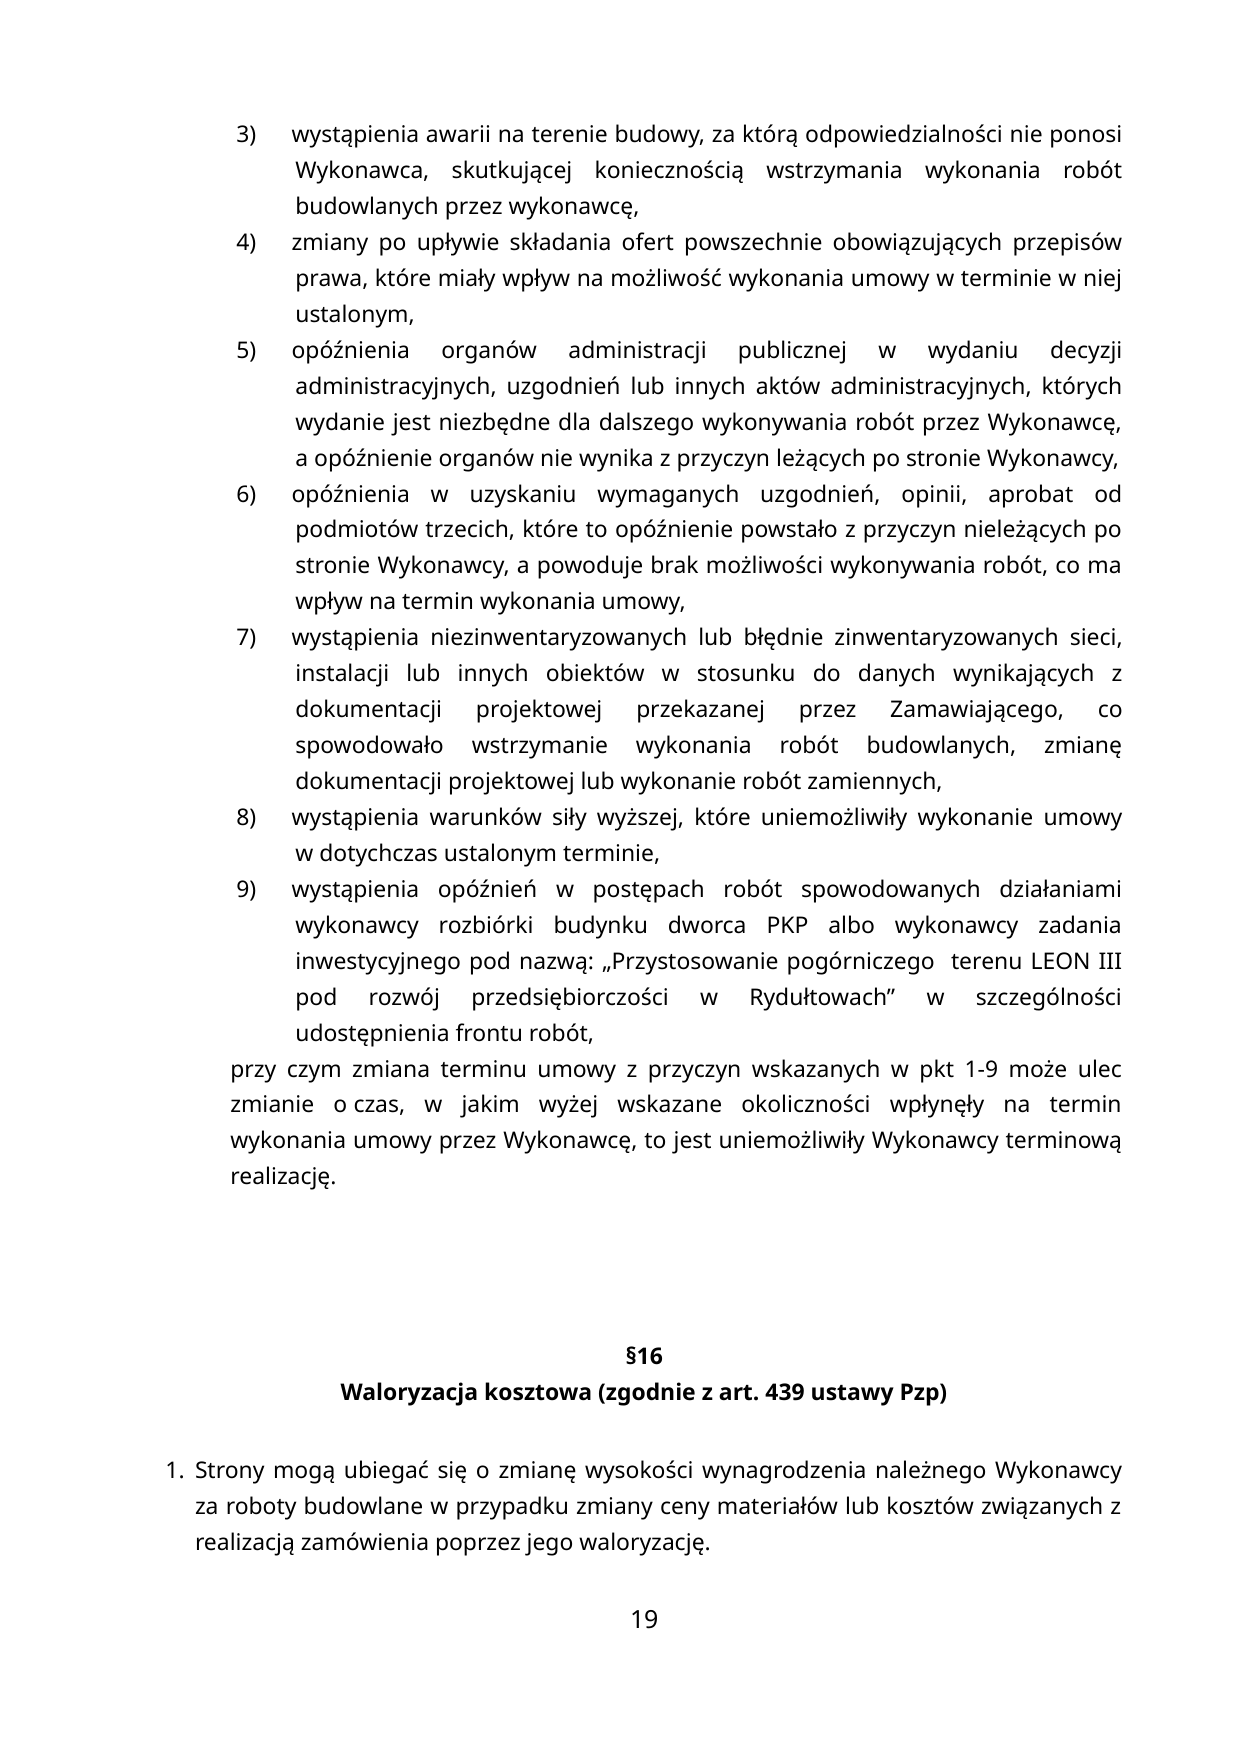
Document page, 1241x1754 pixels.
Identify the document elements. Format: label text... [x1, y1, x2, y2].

list Waloryzacja kosztowa (zgodnie z art. 439 ustawy Pzp) [130, 1376, 1123, 1407]
list wystąpienia awarii na terenie budowy, za którą odpowiedzialności nie ponosi Wykonawca, skutkującej koniecznością wstrzymania wykonania robót budowlanych przez wykonawcę, [236, 118, 1123, 221]
list §16 [165, 1340, 1123, 1371]
list opóźnienia organów administracji publicznej w wydaniu decyzji administracyjnych, uzgodnień lub innych aktów administracyjnych, których wydanie jest niezbędne dla dalszego wykonywania robót przez Wykonawcę, a opóźnienie organów nie wynika z przyczyn leżących po stronie Wykonawcy, [236, 334, 1123, 473]
list przy czym zmiana terminu umowy z przyczyn wskazanych w pkt 1-9 może ulec zmianie o czas, w jakim wyżej wskazane okoliczności wpłynęły na termin wykonania umowy przez Wykonawcę, to jest uniemożliwiły Wykonawcy terminową realizację. [171, 1052, 1123, 1192]
list wystąpienia warunków siły wyższej, które uniemożliwiły wykonanie umowy w dotychczas ustalonym terminie, [236, 801, 1123, 868]
list wystąpienia niezinwentaryzowanych lub błędnie zinwentaryzowanych sieci, instalacji lub innych obiektów w stosunku do danych wynikających z dokumentacji projektowej przekazanej przez Zamawiającego, co spowodowało wstrzymanie wykonania robót budowlanych, zmianę dokumentacji projektowej lub wykonanie robót zamiennych, [236, 621, 1123, 796]
list Strony mogą ubiegać się o zmianę wysokości wynagrodzenia należnego Wykonawcy za roboty budowlane w przypadku zmiany ceny materiałów lub kosztów związanych z realizacją zamówienia poprzez jego waloryzację. [165, 1454, 1123, 1557]
list zmiany po upływie składania ofert powszechnie obowiązujących przepisów prawa, które miały wpływ na możliwość wykonania umowy w terminie w niej ustalonym, [236, 226, 1123, 329]
list wystąpienia opóźnień w postępach robót spowodowanych działaniami wykonawcy rozbiórki budynku dworca PKP albo wykonawcy zadania inwestycyjnego pod nazwą: „Przystosowanie pogórniczego terenu LEON III pod rozwój przedsiębiorczości w Rydułtowach” w szczególności udostępnienia frontu robót, [236, 873, 1123, 1048]
list opóźnienia w uzyskaniu wymaganych uzgodnień, opinii, aprobat od podmiotów trzecich, które to opóźnienie powstało z przyczyn nieleżących po stronie Wykonawcy, a powoduje brak możliwości wykonywania robót, co ma wpływ na termin wykonania umowy, [236, 477, 1123, 617]
